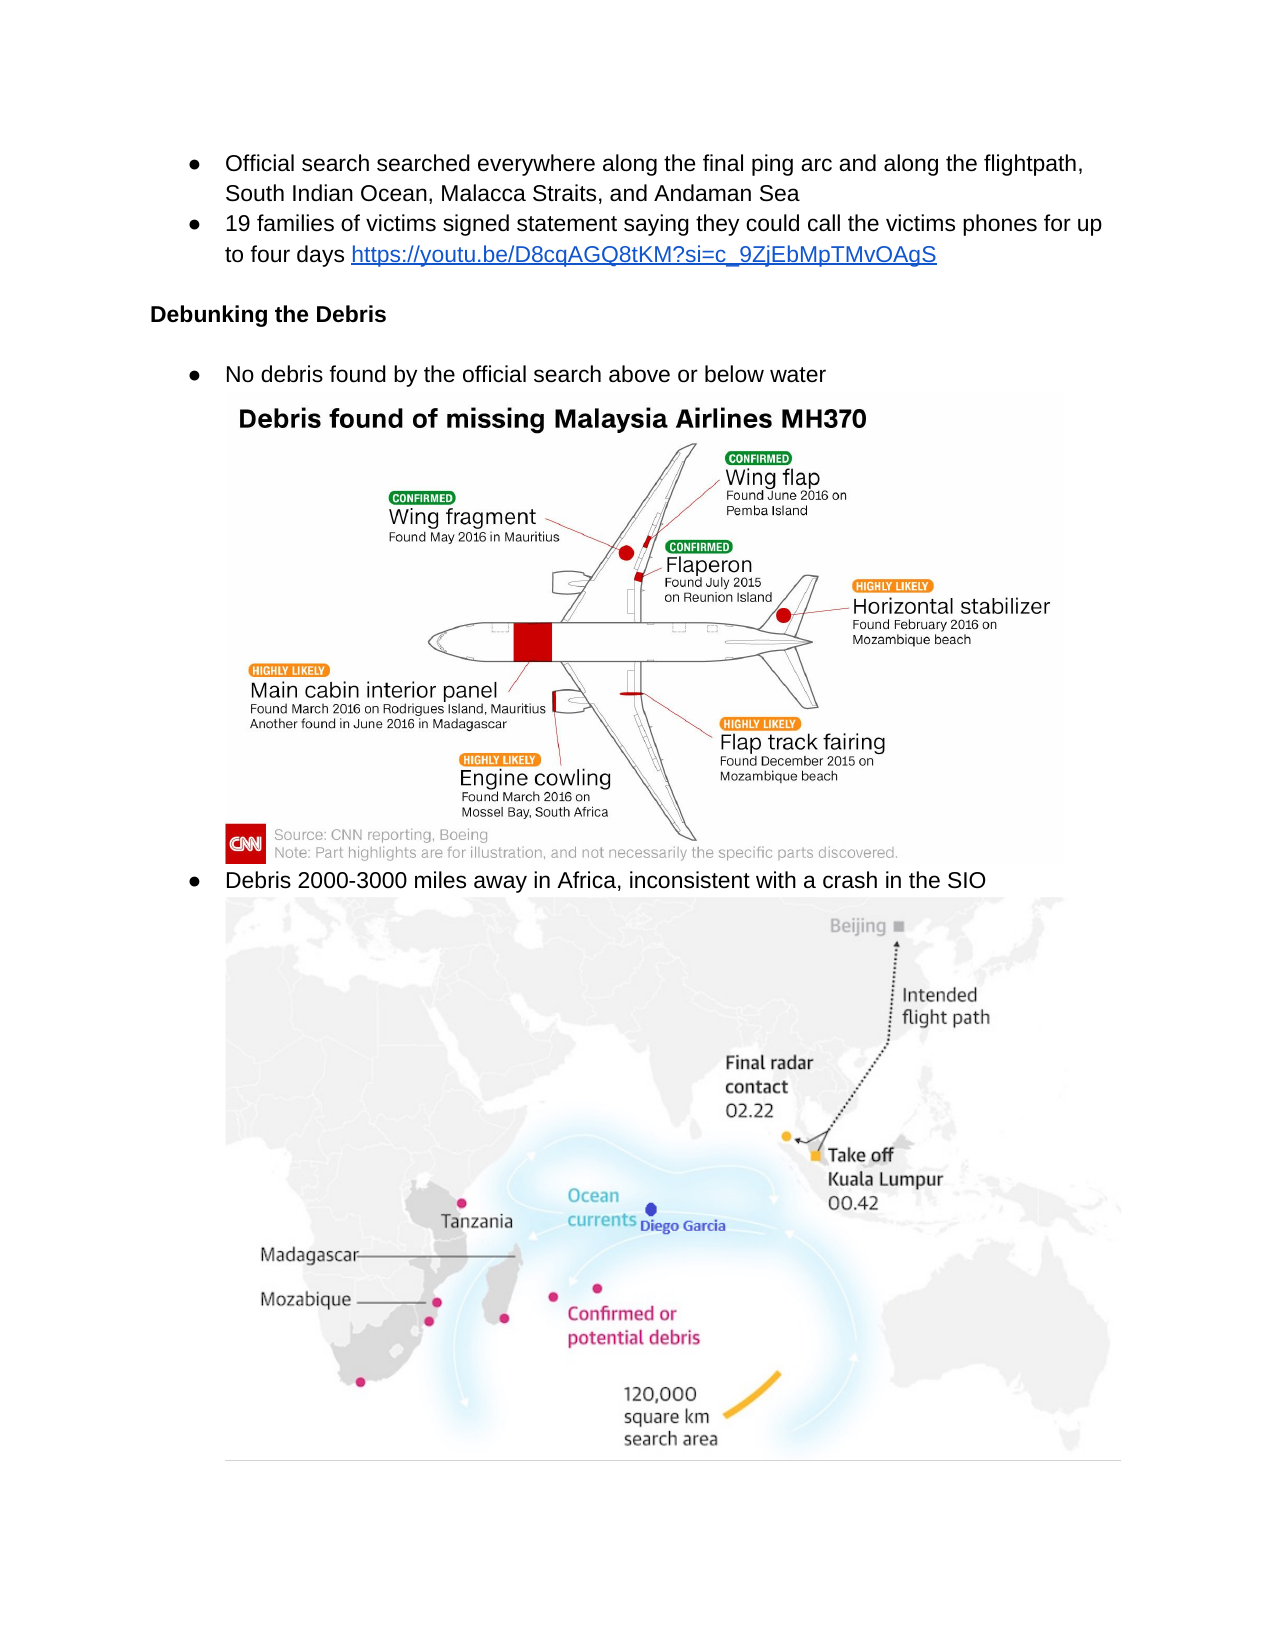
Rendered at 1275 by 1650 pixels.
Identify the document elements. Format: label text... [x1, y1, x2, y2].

text Debunking the Debris [150, 301, 1125, 327]
picture [225, 391, 1064, 864]
list No debris found by the official search above or below water [187, 361, 1125, 863]
picture [225, 897, 1122, 1467]
list Debris 2000-3000 miles away in Africa, inconsistent with a crash in the SIO [187, 867, 1125, 1466]
list Official search searched everywhere along the final ping arc and along the flightpath, South Indian Ocean, Malacca Straits, and Andaman Sea [187, 150, 1125, 207]
list 19 families of victims signed statement saying they could call the victims phones for up to four days https://youtu.be/D8cqAGQ8tKM?si=c_9ZjEbMpTMvOAgS [187, 210, 1125, 267]
